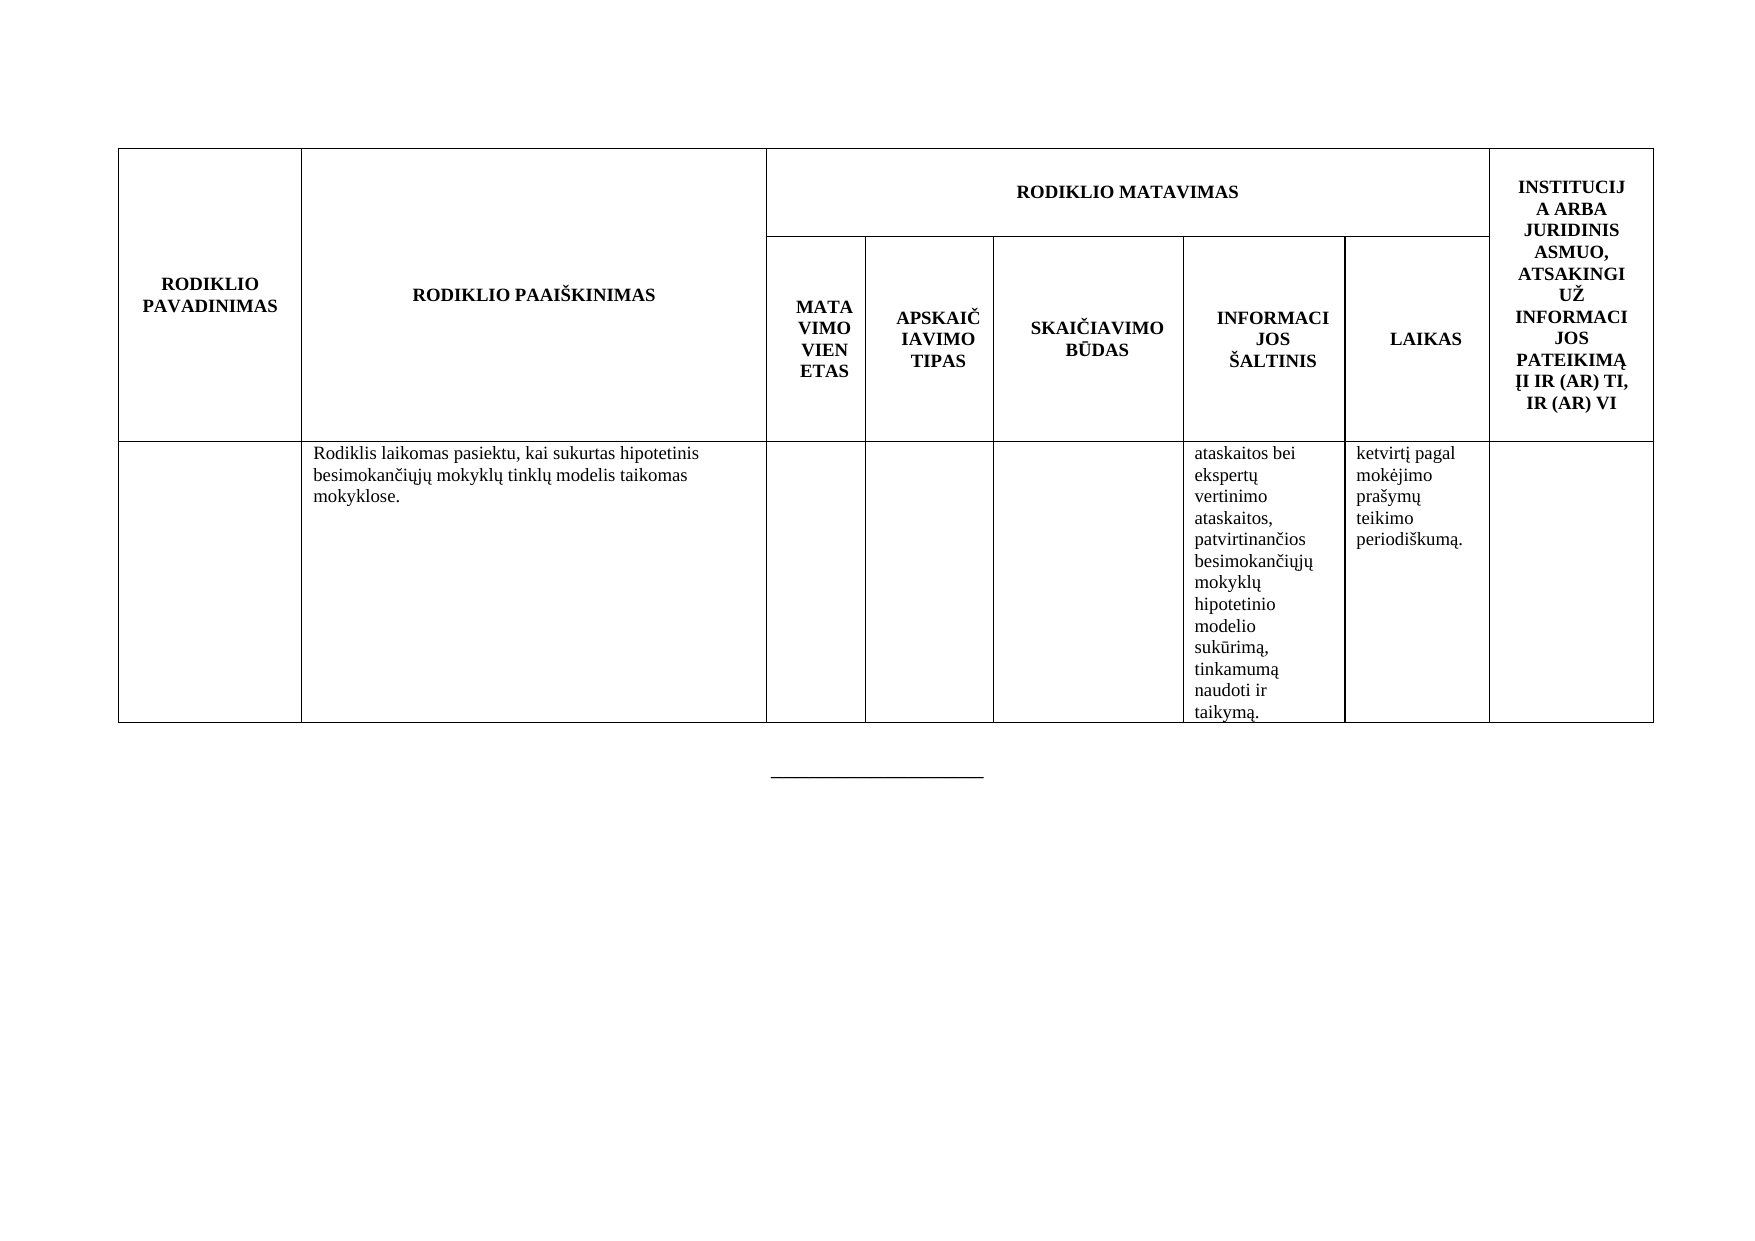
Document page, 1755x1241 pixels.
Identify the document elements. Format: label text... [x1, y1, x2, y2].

text _________________ [118, 752, 1636, 781]
table_cell MATAVIMO VIENETAS [767, 237, 865, 441]
table_cell LAIKAS [1346, 237, 1489, 441]
table_cell INFORMACIJOS ŠALTINIS [1184, 237, 1344, 441]
table_header Institucija arba juridinis asmuo, atsakingi už informacijos pateikimą įI ir (ar) tI, ir (ar) vI [1490, 149, 1653, 441]
table_cell [866, 442, 993, 722]
table_cell [1490, 442, 1653, 722]
table_cell [767, 442, 865, 722]
table_header RODIKLIO PAAIŠKINIMAS [302, 149, 766, 441]
table_cell SKAIČIAVIMO BŪDAS [994, 237, 1183, 441]
table_cell Rodiklis laikomas pasiektu, kai sukurtas hipotetinis besimokančiųjų mokyklų tinklų modelis taikomas mokyklose. [302, 442, 766, 722]
table_cell [994, 442, 1183, 722]
table_header RODIKLIO MATAVIMAS [767, 149, 1489, 236]
table_header RODIKLIO PAVADINIMAS [119, 149, 301, 441]
table_cell ketvirtį pagal mokėjimo prašymų teikimo periodiškumą. [1346, 442, 1489, 722]
table_cell [119, 442, 301, 722]
table_cell APSKAIČIAVIMO TIPAS [866, 237, 993, 441]
table_cell ataskaitos bei ekspertų vertinimo ataskaitos, patvirtinančios besimokančiųjų mokyklų hipotetinio modelio sukūrimą, tinkamumą naudoti ir taikymą. [1184, 442, 1344, 722]
